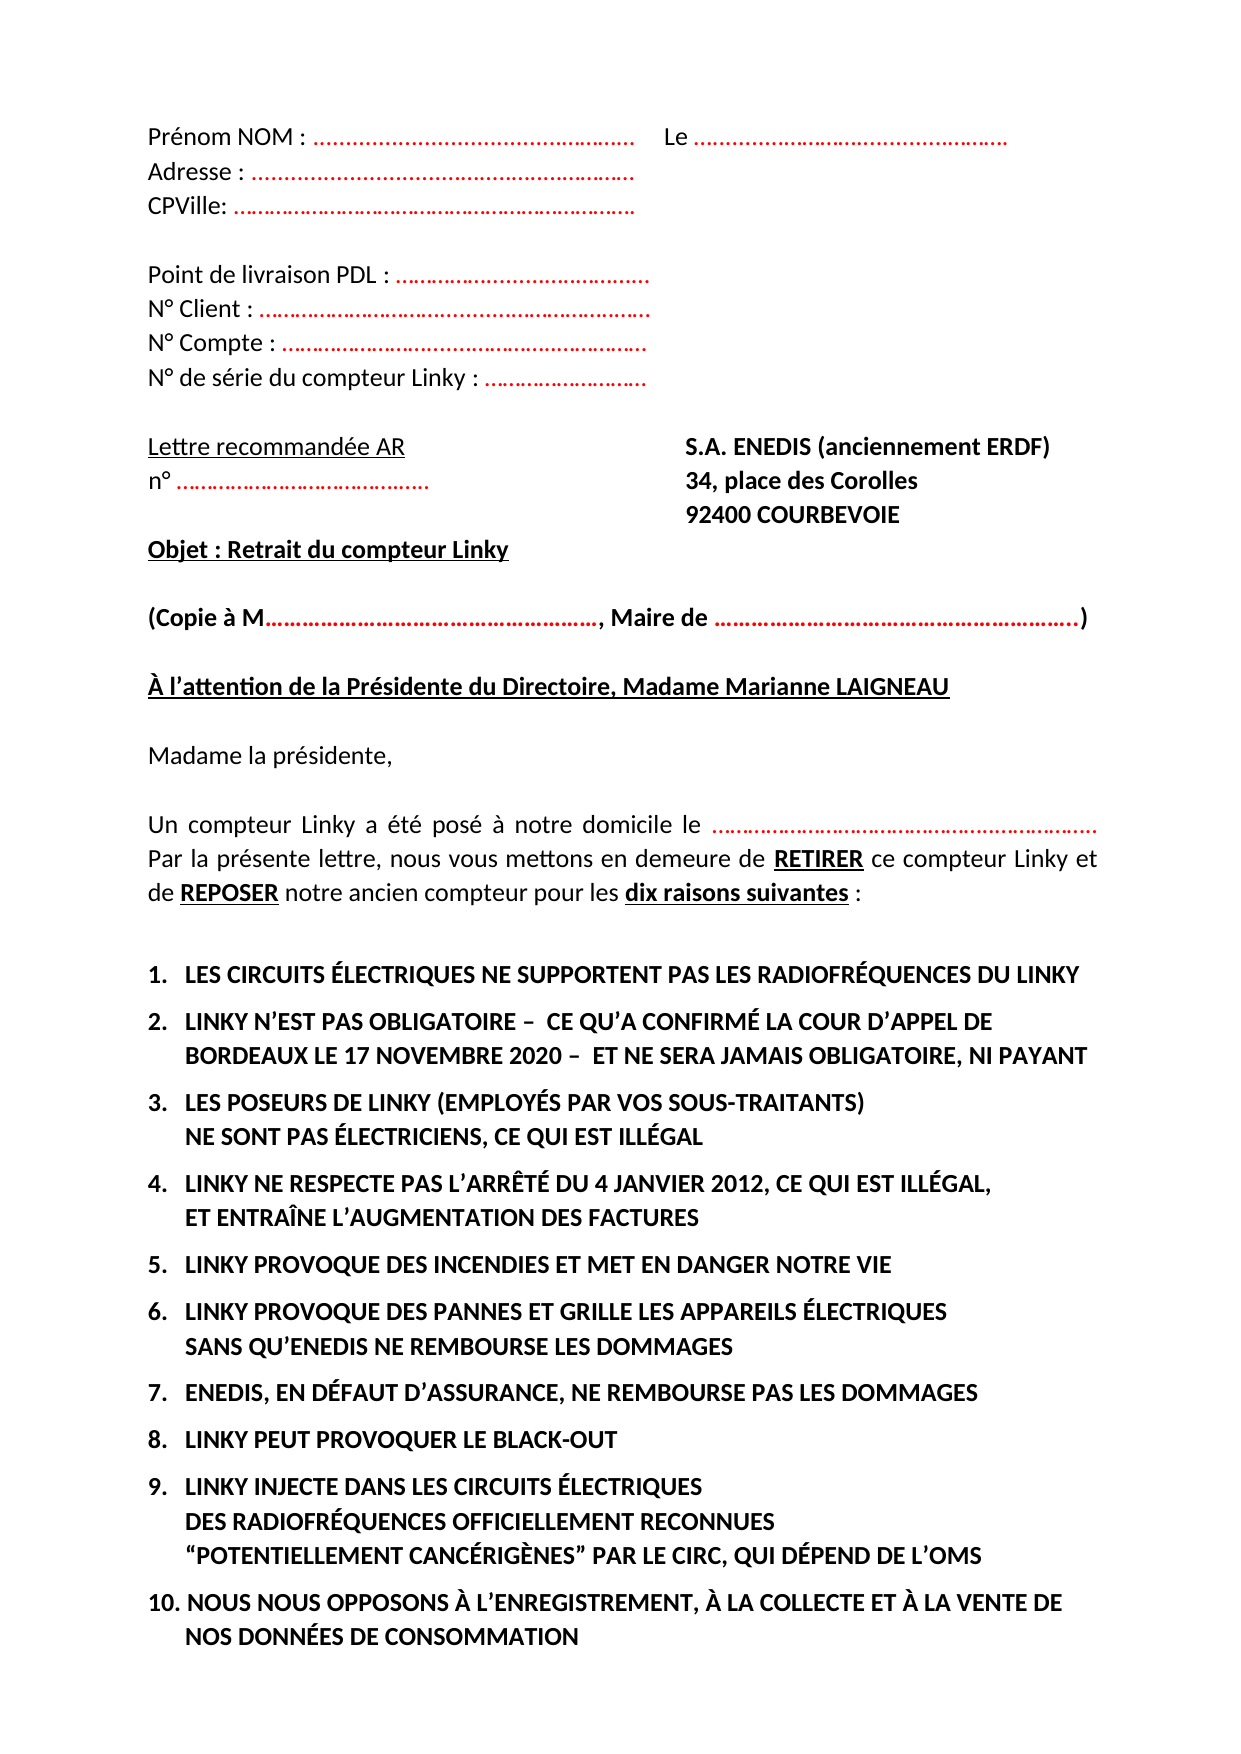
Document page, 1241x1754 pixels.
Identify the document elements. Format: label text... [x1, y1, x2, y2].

text Lettre recommandée AR S.A. ENEDIS (anciennement ERDF) [148, 427, 1225, 462]
text Prénom NOM : ......................................………... Le …...........…………..............………. [148, 118, 1092, 152]
text 5. LINKY PROVOQUE DES INCENDIES ET MET EN DANGER NOTRE VIE [148, 1246, 1098, 1281]
text 3. LES POSEURS DE LINKY (EMPLOYÉS PAR VOS SOUS-TRAITANTS) NE SONT PAS ÉLECTRICIENS, CE QUI EST ILLÉGAL [148, 1084, 1098, 1152]
text Madame la présidente, [148, 737, 1092, 771]
text 9. LINKY INJECTE DANS LES CIRCUITS ÉLECTRIQUES DES RADIOFRÉQUENCES OFFICIELLEMENT RECONNUES “POTENTIELLEMENT CANCÉRIGÈNES” PAR LE CIRC, QUI DÉPEND DE L’OMS [148, 1468, 1098, 1571]
text Adresse : ................................….....….....………… [148, 152, 1092, 187]
text 92400 COURBEVOIE [369, 496, 1225, 531]
text N° Compte : …………………….......…………..…………… [148, 324, 1092, 359]
text 2. LINKY N’EST PAS OBLIGATOIRE – CE QU’A CONFIRMÉ LA COUR D’APPEL DE BORDEAUX LE 17 NOVEMBRE 2020 – ET NE SERA JAMAIS OBLIGATOIRE, NI PAYANT [148, 1002, 1098, 1071]
text Point de livraison PDL : …………….........…..……...… [148, 256, 1092, 290]
text n° ……………………………….….. 34, place des Corolles [148, 462, 1225, 496]
text 7. ENEDIS, EN DÉFAUT D’ASSURANCE, NE REMBOURSE PAS LES DOMMAGES [148, 1374, 1098, 1409]
text Un compteur Linky a été posé à notre domicile le ………………………………………..…………….. Par la présente lettre, nous vous mettons en demeure de RETIRER ce compteur Linky et de REPOSER notre ancien compteur pour les dix raisons suivantes : [148, 806, 1098, 909]
text 10. NOUS NOUS OPPOSONS À L’ENREGISTREMENT, À LA COLLECTE ET À LA VENTE DE NOS DONNÉES DE CONSOMMATION [148, 1584, 1098, 1652]
subtitle À l’attention de la Présidente du Directoire, Madame Marianne LAIGNEAU [148, 668, 1092, 702]
text 4. LINKY NE RESPECTE PAS L’ARRÊTÉ DU 4 JANVIER 2012, CE QUI EST ILLÉGAL, ET ENTRAÎNE L’AUGMENTATION DES FACTURES [148, 1165, 1098, 1234]
text N° de série du compteur Linky : ……………………… [148, 359, 1092, 393]
subtitle N° Client : …………………………...........……………..…… [148, 290, 1092, 324]
text CPVille: …………………………………………………………. [148, 187, 1092, 221]
text Objet : Retrait du compteur Linky [148, 531, 1092, 565]
text 6. LINKY PROVOQUE DES PANNES ET GRILLE LES APPAREILS ÉLECTRIQUES SANS QU’ENEDIS NE REMBOURSE LES DOMMAGES [148, 1293, 1098, 1362]
text 1. LES CIRCUITS ÉLECTRIQUES NE SUPPORTENT PAS LES RADIOFRÉQUENCES DU LINKY [148, 956, 1098, 990]
subtitle (Copie à M………………………………………………, Maire de …………………………………………………..) [148, 599, 1092, 634]
text 8. LINKY PEUT PROVOQUER LE BLACK-OUT [148, 1421, 1098, 1456]
